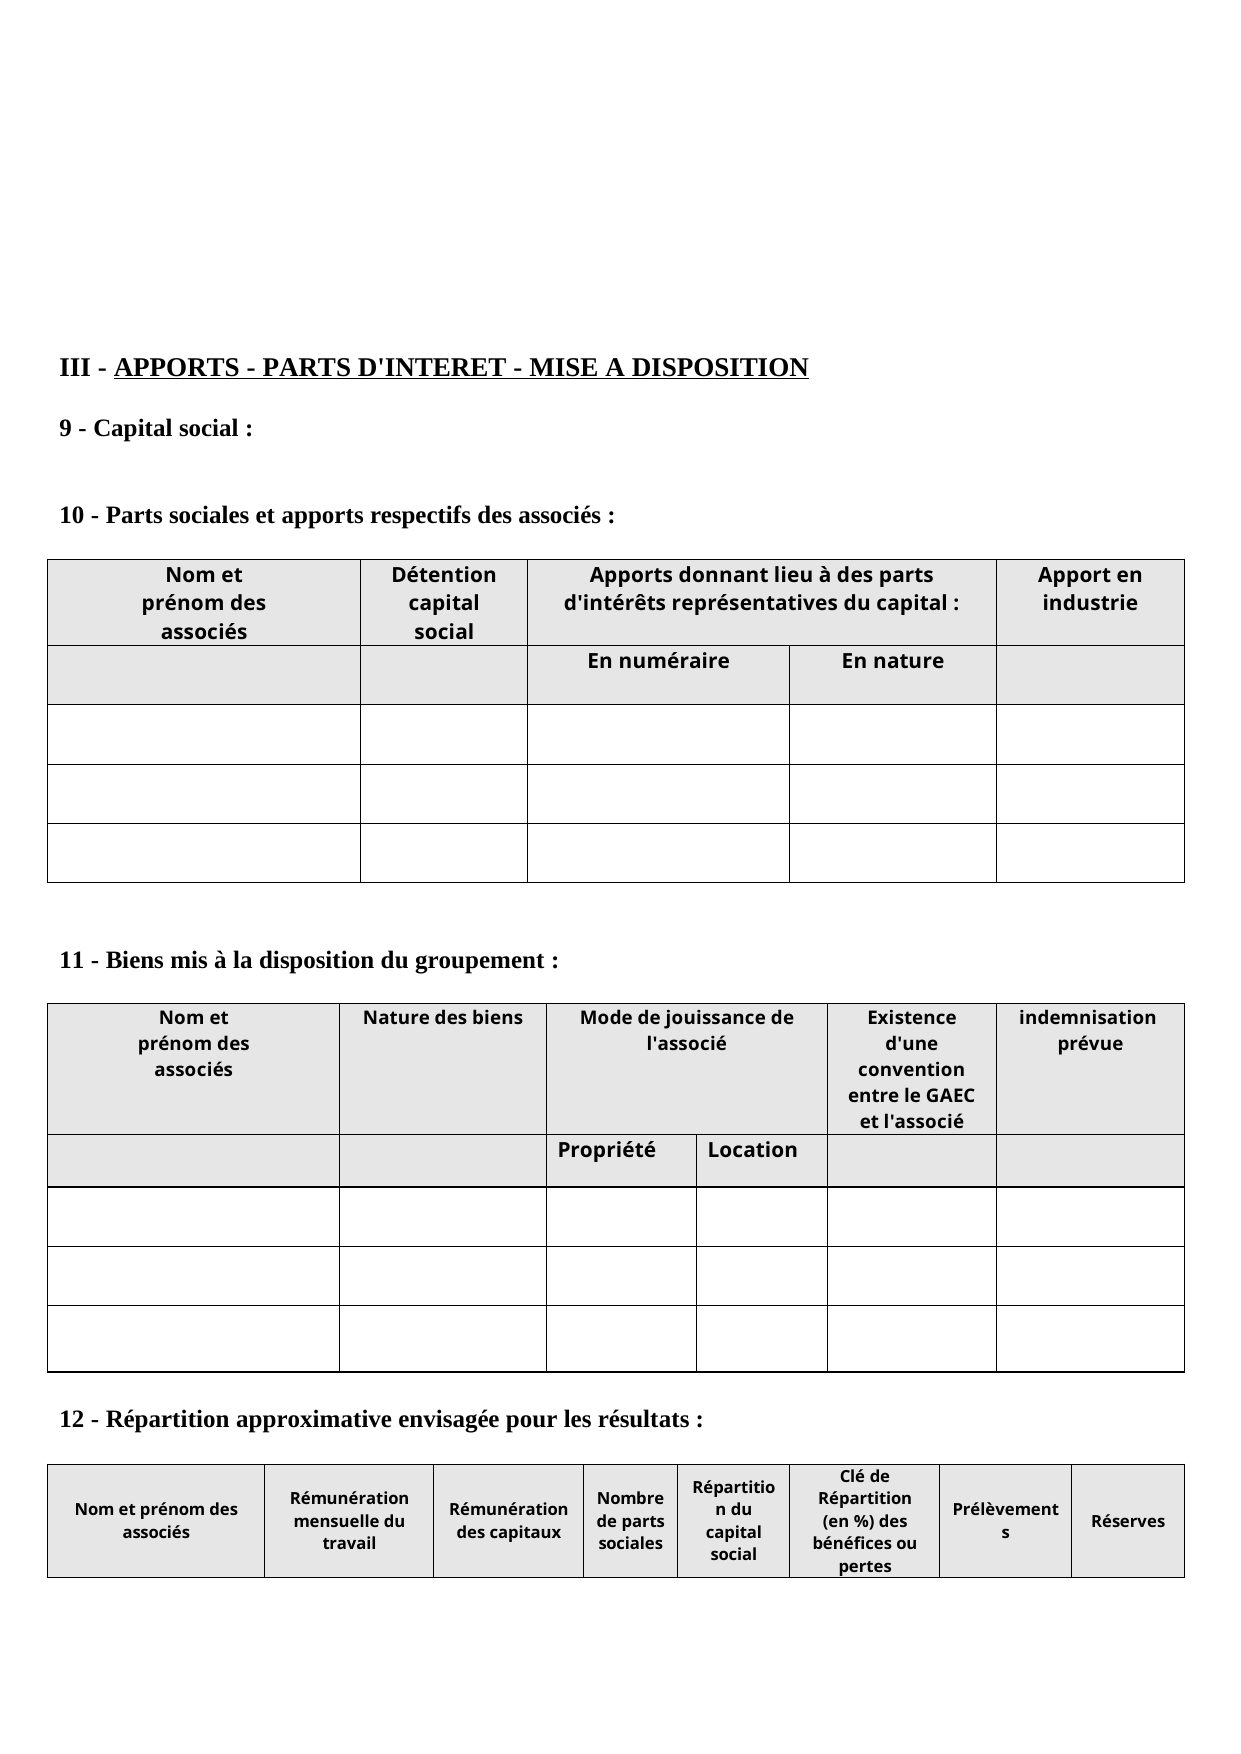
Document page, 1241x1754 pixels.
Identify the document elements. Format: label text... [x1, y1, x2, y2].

table_cell [997, 1135, 1184, 1186]
table_cell [697, 1188, 827, 1246]
table_cell [828, 1135, 996, 1186]
table_cell [48, 705, 360, 763]
text III - APPORTS - PARTS D'INTERET - MISE A DISPOSITION [59, 351, 1181, 382]
table_cell [528, 765, 789, 823]
table_cell [528, 824, 789, 882]
table_cell [361, 646, 527, 704]
table_cell [790, 705, 996, 763]
table_header Nombre de parts sociales [584, 1465, 677, 1577]
table_cell [48, 1135, 339, 1186]
table_header Détention capital social [361, 560, 527, 645]
text 10 - Parts sociales et apports respectifs des associés : [59, 500, 1181, 529]
table_cell [997, 765, 1184, 823]
table_header Rémunération mensuelle du travail [265, 1465, 433, 1577]
table_header Nom et prénom des associés [48, 560, 360, 645]
table_cell [547, 1247, 696, 1305]
table_cell [790, 765, 996, 823]
table_cell [997, 1188, 1184, 1246]
table_cell [547, 1306, 696, 1371]
table_cell [361, 824, 527, 882]
table_cell [547, 1188, 696, 1246]
table_cell [48, 824, 360, 882]
table_cell [48, 765, 360, 823]
table_cell [340, 1306, 546, 1371]
table_cell Location [697, 1135, 827, 1186]
table_cell [828, 1306, 996, 1371]
table_header Nature des biens [340, 1004, 546, 1134]
table_cell En numéraire [528, 646, 789, 704]
table_cell [48, 646, 360, 704]
table_header Apports donnant lieu à des parts d'intérêts représentatives du capital : [528, 560, 996, 645]
table_header Clé de Répartition (en %) des bénéfices ou pertes [790, 1465, 939, 1577]
table_header Nom et prénom des associés [48, 1465, 264, 1577]
table_header Apport en industrie [997, 560, 1184, 645]
table_cell [361, 765, 527, 823]
table_cell [697, 1247, 827, 1305]
table_cell [340, 1247, 546, 1305]
table_header Mode de jouissance de l'associé [547, 1004, 827, 1134]
table_cell [361, 705, 527, 763]
table_cell [997, 1247, 1184, 1305]
table_cell [828, 1247, 996, 1305]
table_cell En nature [790, 646, 996, 704]
table_header Prélèvements [940, 1465, 1071, 1577]
table_cell [697, 1306, 827, 1371]
table_cell [528, 705, 789, 763]
table_header Rémunération des capitaux [434, 1465, 583, 1577]
table_header Existence d'une convention entre le GAEC et l'associé [828, 1004, 996, 1134]
table_cell [997, 824, 1184, 882]
text 12 - Répartition approximative envisagée pour les résultats : [59, 1403, 1181, 1432]
table_cell [48, 1306, 339, 1371]
table_cell [790, 824, 996, 882]
table_cell [340, 1188, 546, 1246]
table_cell Propriété [547, 1135, 696, 1186]
table_header Répartition du capital social [678, 1465, 789, 1577]
table_cell [48, 1247, 339, 1305]
table_header Réserves [1072, 1465, 1184, 1577]
table_cell [997, 646, 1184, 704]
table_cell [997, 1306, 1184, 1371]
text 11 - Biens mis à la disposition du groupement : [59, 945, 1181, 974]
text 9 - Capital social : [59, 413, 1181, 442]
table_cell [997, 705, 1184, 763]
table_header Nom et prénom des associés [48, 1004, 339, 1134]
table_cell [48, 1188, 339, 1246]
table_cell [340, 1135, 546, 1186]
table_header indemnisation prévue [997, 1004, 1184, 1134]
table_cell [828, 1188, 996, 1246]
